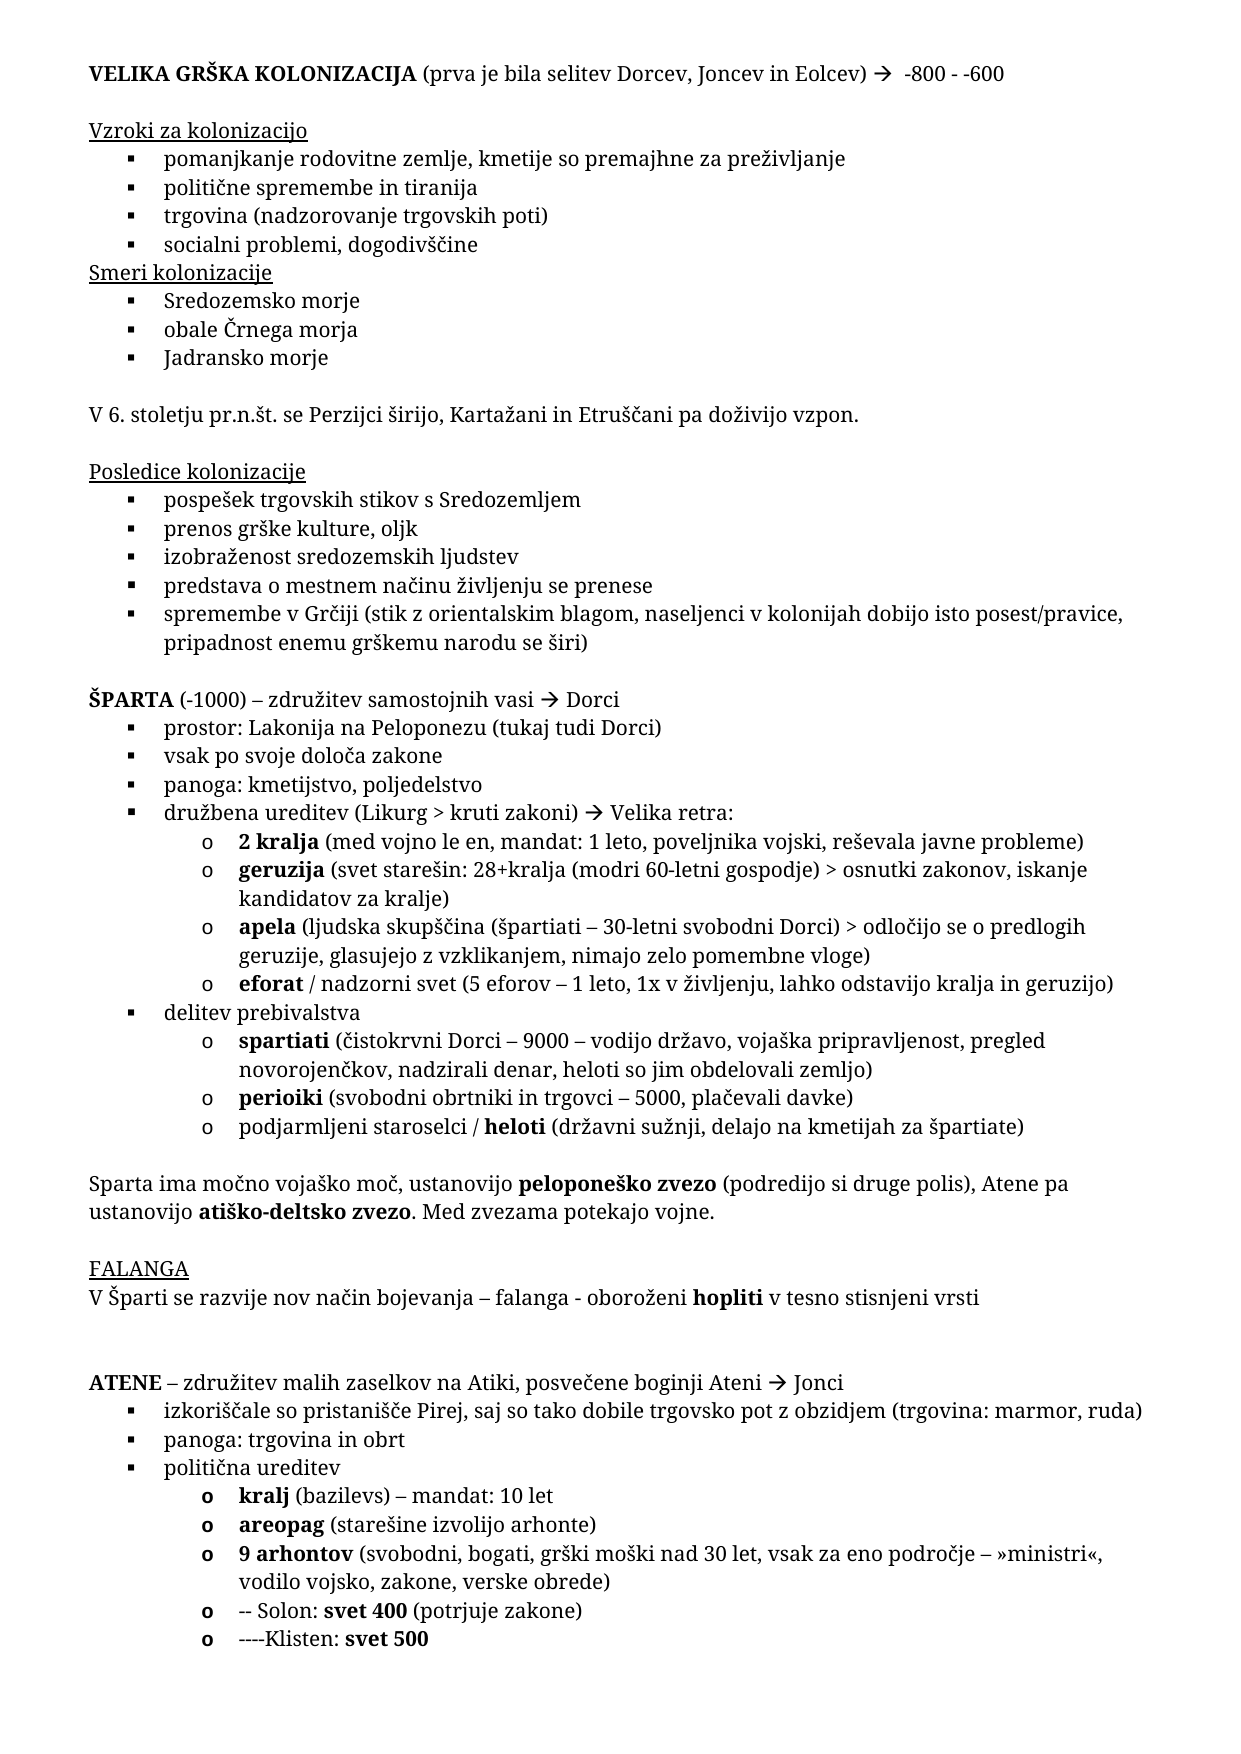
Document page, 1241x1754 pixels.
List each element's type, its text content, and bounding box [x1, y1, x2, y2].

list eforat / nadzorni svet (5 eforov – 1 leto, 1x v življenju, lahko odstavijo kralja in geruzijo) [201, 969, 1152, 998]
list prostor: Lakonija na Peloponezu (tukaj tudi Dorci) [126, 713, 1152, 742]
list socialni problemi, dogodivščine [126, 230, 1152, 258]
list kralj (bazilevs) – mandat: 10 let [201, 1482, 1152, 1510]
list -- Solon: svet 400 (potrjuje zakone) [201, 1596, 1152, 1624]
list Jadransko morje [126, 343, 1152, 372]
text VELIKA GRŠKA KOLONIZACIJA (prva je bila selitev Dorcev, Joncev in Eolcev)  -800 - -600 [89, 59, 1152, 87]
list areopag (starešine izvolijo arhonte) [201, 1510, 1152, 1539]
text V 6. stoletju pr.n.št. se Perzijci širijo, Kartažani in Etruščani pa doživijo vzpon. [89, 400, 1152, 429]
list vsak po svoje določa zakone [126, 742, 1152, 770]
list panoga: kmetijstvo, poljedelstvo [126, 770, 1152, 798]
text V Šparti se razvije nov način bojevanja – falanga - oboroženi hopliti v tesno stisnjeni vrsti [89, 1283, 1152, 1311]
list politična ureditev [126, 1453, 1152, 1482]
list 2 kralja (med vojno le en, mandat: 1 leto, poveljnika vojski, reševala javne probleme) [201, 827, 1152, 855]
list Sredozemsko morje [126, 287, 1152, 315]
list podjarmljeni staroselci / heloti (državni sužnji, delajo na kmetijah za špartiate) [201, 1112, 1152, 1140]
list izkoriščale so pristanišče Pirej, saj so tako dobile trgovsko pot z obzidjem (trgovina: marmor, ruda) [126, 1396, 1152, 1425]
text ATENE – združitev malih zaselkov na Atiki, posvečene boginji Ateni  Jonci [89, 1368, 1152, 1396]
list apela (ljudska skupščina (špartiati – 30-letni svobodni Dorci) > odločijo se o predlogih geruzije, glasujejo z vzklikanjem, nimajo zelo pomembne vloge) [201, 912, 1152, 969]
list spremembe v Grčiji (stik z orientalskim blagom, naseljenci v kolonijah dobijo isto posest/pravice, pripadnost enemu grškemu narodu se širi) [126, 599, 1152, 656]
list 9 arhontov (svobodni, bogati, grški moški nad 30 let, vsak za eno področje – »ministri«, vodilo vojsko, zakone, verske obrede) [201, 1539, 1152, 1596]
list ----Klisten: svet 500 [201, 1624, 1152, 1653]
list izobraženost sredozemskih ljudstev [126, 542, 1152, 571]
text Smeri kolonizacije [89, 258, 1152, 287]
text Sparta ima močno vojaško moč, ustanovijo peloponeško zvezo (podredijo si druge polis), Atene pa ustanovijo atiško-deltsko zvezo. Med zvezama potekajo vojne. [89, 1169, 1152, 1226]
text FALANGA [89, 1254, 1152, 1283]
list perioiki (svobodni obrtniki in trgovci – 5000, plačevali davke) [201, 1083, 1152, 1112]
list pomanjkanje rodovitne zemlje, kmetije so premajhne za preživljanje [126, 144, 1152, 173]
text Vzroki za kolonizacijo [89, 116, 1152, 144]
list prenos grške kulture, oljk [126, 514, 1152, 542]
list geruzija (svet starešin: 28+kralja (modri 60-letni gospodje) > osnutki zakonov, iskanje kandidatov za kralje) [201, 855, 1152, 912]
list obale Črnega morja [126, 315, 1152, 343]
text ŠPARTA (-1000) – združitev samostojnih vasi  Dorci [89, 685, 1152, 713]
list politične spremembe in tiranija [126, 173, 1152, 201]
list panoga: trgovina in obrt [126, 1425, 1152, 1453]
text Posledice kolonizacije [89, 457, 1152, 486]
list predstava o mestnem načinu življenju se prenese [126, 571, 1152, 599]
list pospešek trgovskih stikov s Sredozemljem [126, 486, 1152, 514]
list družbena ureditev (Likurg > kruti zakoni)  Velika retra: [126, 798, 1152, 827]
list trgovina (nadzorovanje trgovskih poti) [126, 201, 1152, 230]
list delitev prebivalstva [126, 998, 1152, 1026]
list spartiati (čistokrvni Dorci – 9000 – vodijo državo, vojaška pripravljenost, pregled novorojenčkov, nadzirali denar, heloti so jim obdelovali zemljo) [201, 1026, 1152, 1083]
